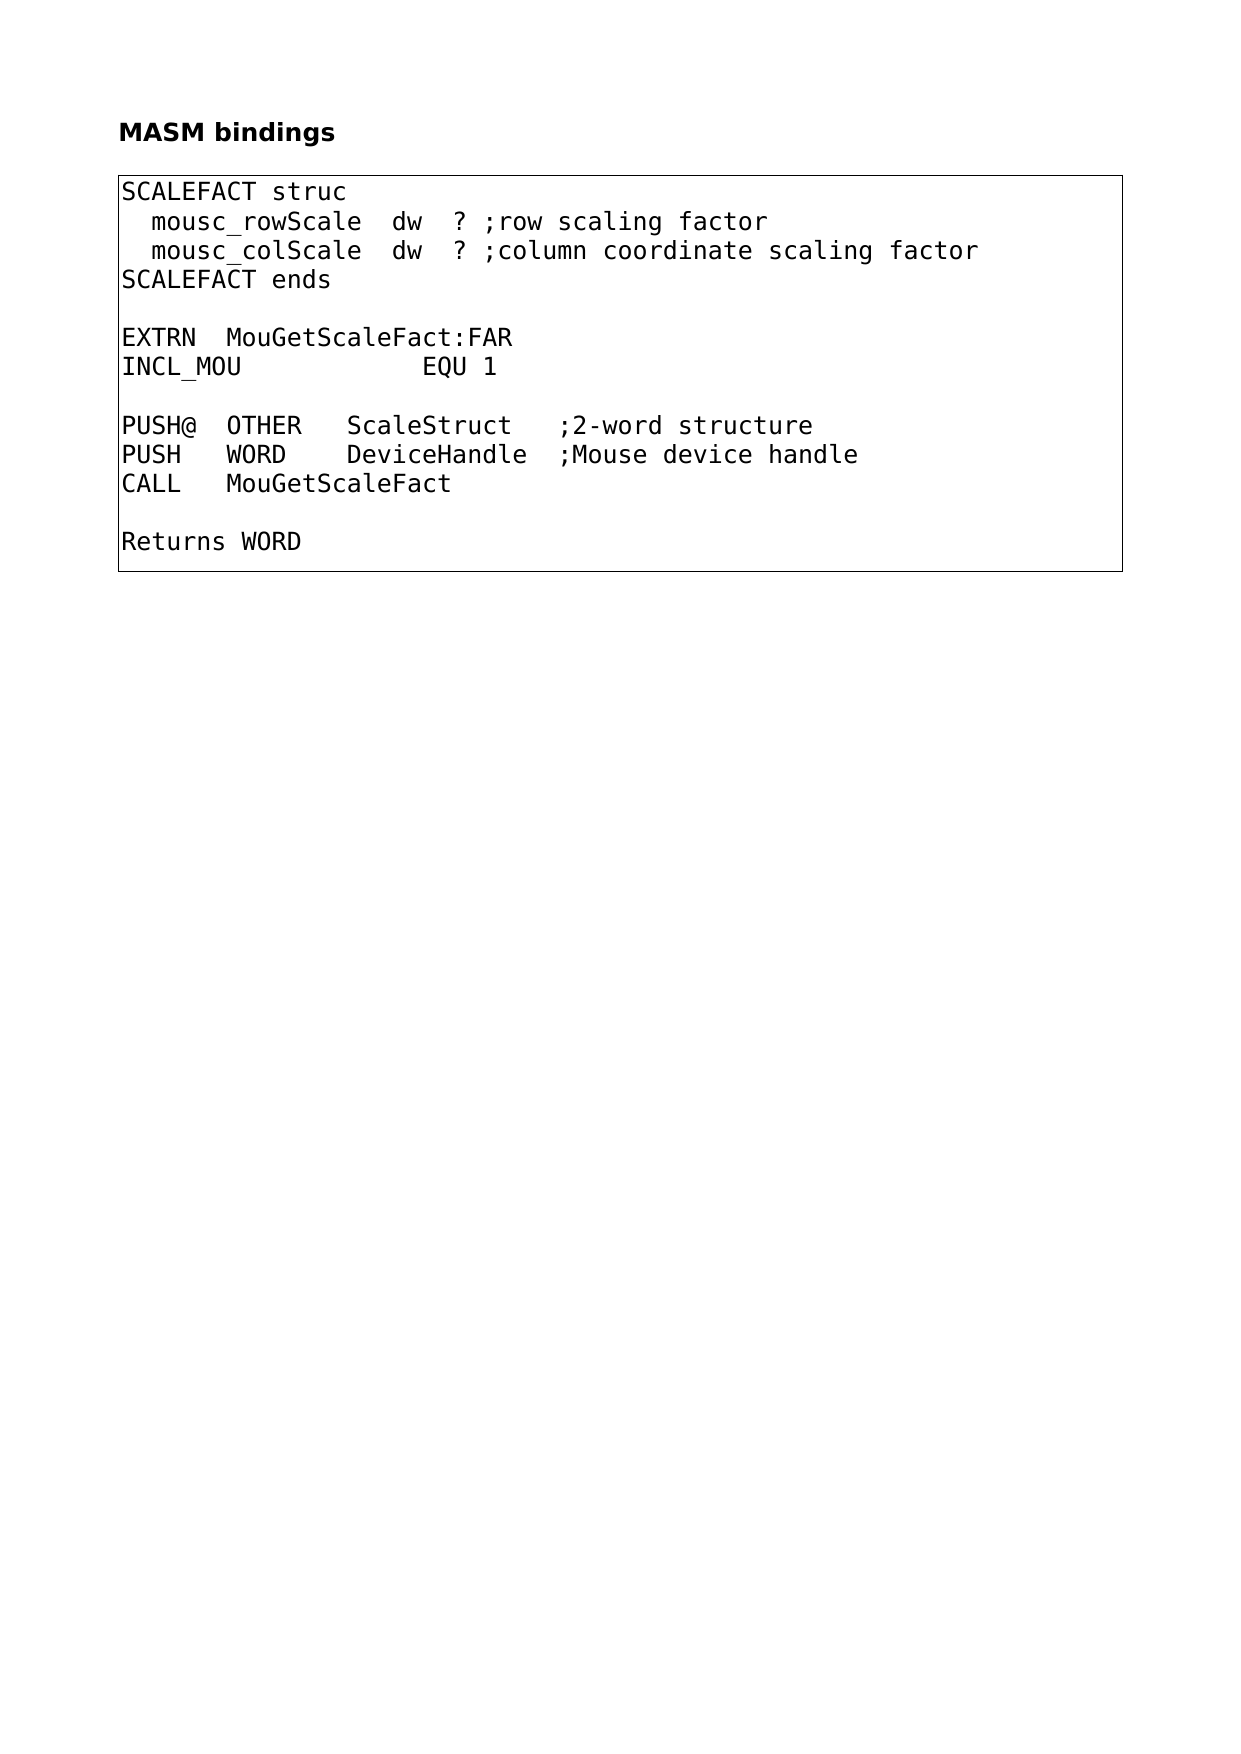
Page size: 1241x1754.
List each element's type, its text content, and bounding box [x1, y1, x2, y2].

subtitle MASM bindings [118, 118, 1122, 147]
table_header SCALEFACT struc mousc_rowScale dw ? ;row scaling factor mousc_colScale dw ? ;column coordinate scaling factor SCALEFACT ends EXTRN MouGetScaleFact:FAR INCL_MOU EQU 1 PUSH@ OTHER ScaleStruct ;2-word structure PUSH WORD DeviceHandle ;Mouse device handle CALL MouGetScaleFact Returns WORD [119, 176, 1122, 571]
